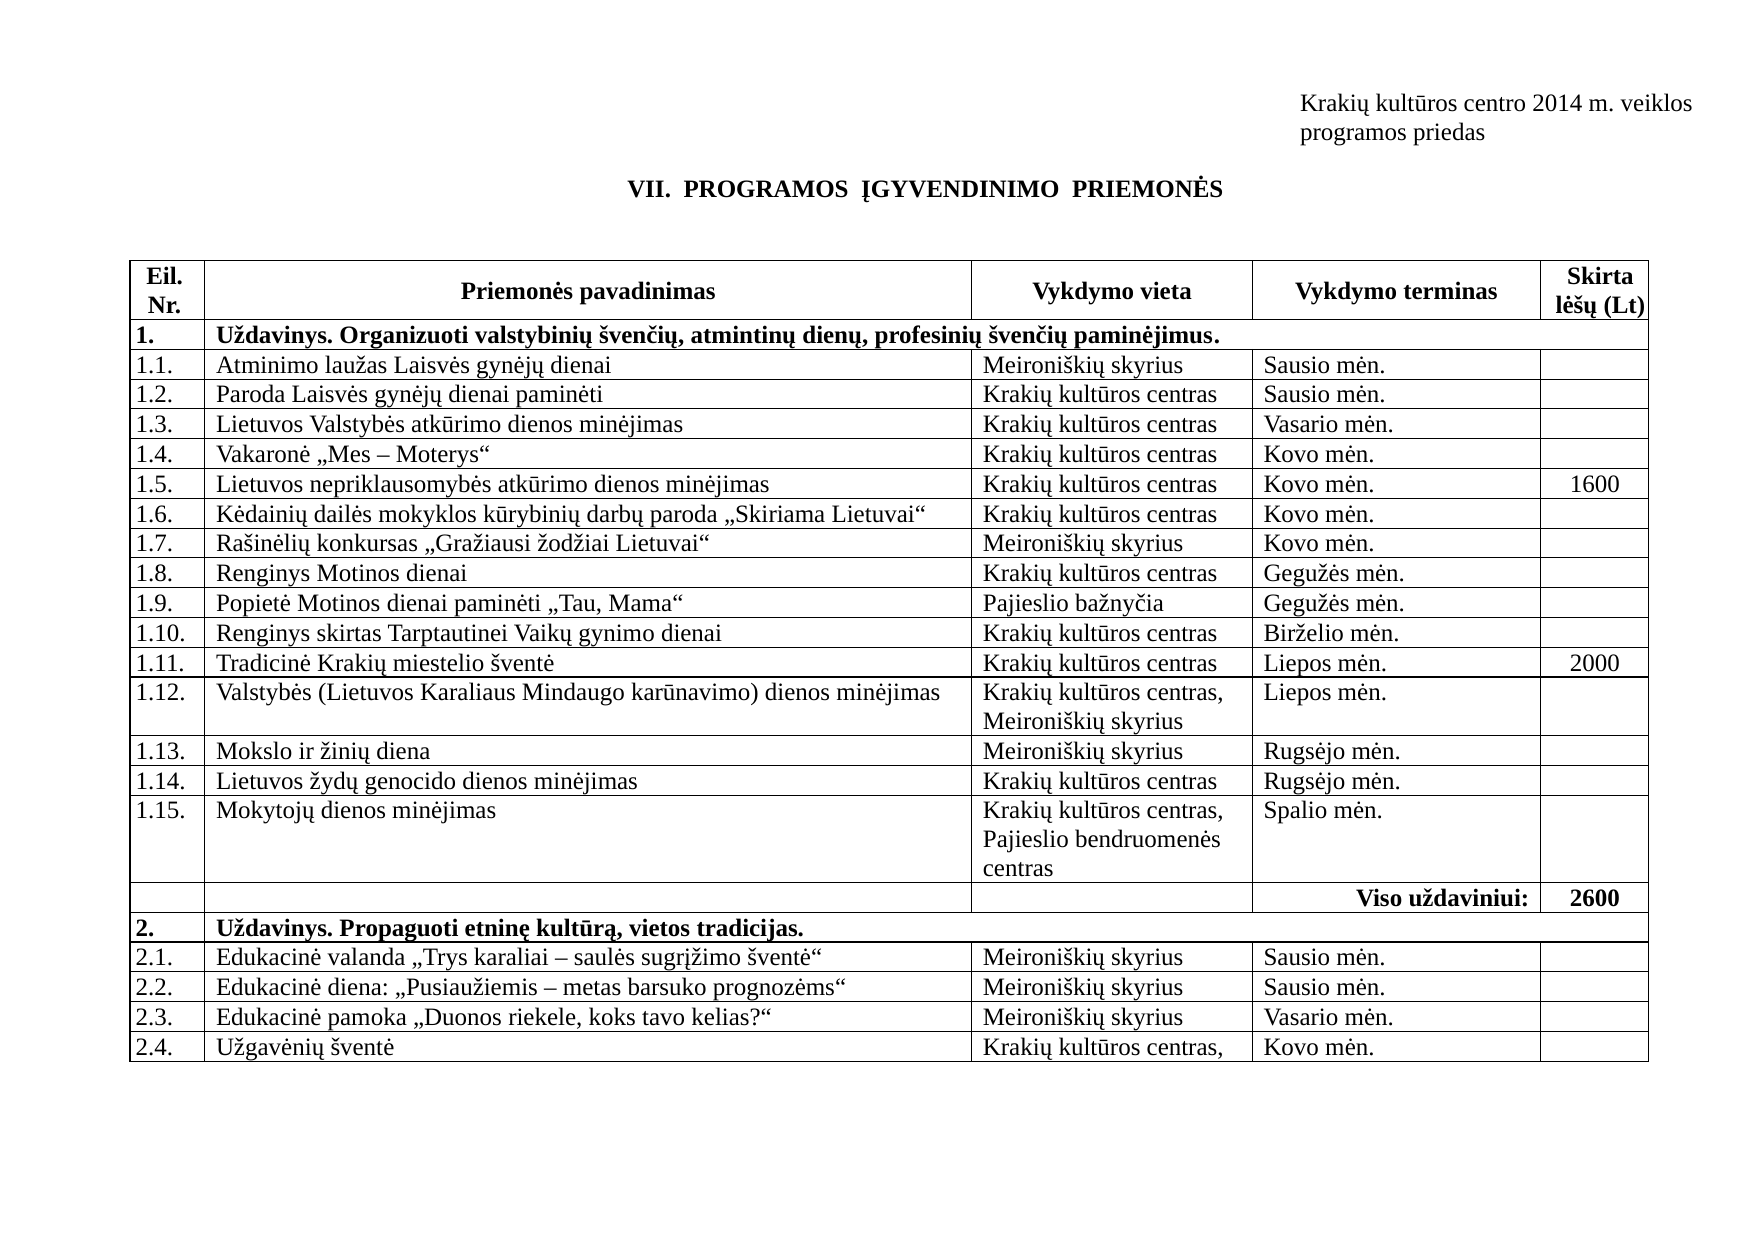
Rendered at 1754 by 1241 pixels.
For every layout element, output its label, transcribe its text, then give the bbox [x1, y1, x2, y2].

table_cell 1.15. [131, 796, 204, 882]
table_cell [1541, 618, 1648, 647]
table_cell [1541, 409, 1648, 438]
table_cell Meironiškių skyrius [972, 350, 1252, 378]
table_header Eil. Nr. [131, 261, 204, 319]
table_cell Paroda Laisvės gynėjų dienai paminėti [205, 380, 971, 408]
table_cell Meironiškių skyrius [972, 529, 1252, 557]
table_cell 1.4. [131, 439, 204, 468]
table_cell Popietė Motinos dienai paminėti „Tau, Mama“ [205, 588, 971, 617]
table_cell [1541, 972, 1648, 1001]
table_cell Krakių kultūros centras [972, 439, 1252, 468]
table_cell Meironiškių skyrius [972, 1002, 1252, 1031]
table_cell Kovo mėn. [1253, 529, 1540, 557]
table_cell Krakių kultūros centras [972, 469, 1252, 498]
table_cell 2600 [1541, 883, 1648, 912]
table_cell Edukacinė pamoka „Duonos riekele, koks tavo kelias?“ [205, 1002, 971, 1031]
table_cell Krakių kultūros centras [972, 648, 1252, 676]
table_cell 1.1. [131, 350, 204, 378]
table_cell Krakių kultūros centras [972, 618, 1252, 647]
table_cell Mokytojų dienos minėjimas [205, 796, 971, 882]
table_cell 2.1. [131, 943, 204, 971]
table_cell Meironiškių skyrius [972, 943, 1252, 971]
table_cell 2.3. [131, 1002, 204, 1031]
table_cell Lietuvos Valstybės atkūrimo dienos minėjimas [205, 409, 971, 438]
table_cell Liepos mėn. [1253, 678, 1540, 735]
table_cell Birželio mėn. [1253, 618, 1540, 647]
table_cell [1541, 678, 1648, 735]
table_cell Meironiškių skyrius [972, 972, 1252, 1001]
table_cell [1541, 380, 1648, 408]
table_cell [1541, 943, 1648, 971]
table_cell [1541, 796, 1648, 882]
table_cell Renginys Motinos dienai [205, 558, 971, 587]
table_cell 1.9. [131, 588, 204, 617]
table_cell [1541, 350, 1648, 378]
table_cell Renginys skirtas Tarptautinei Vaikų gynimo dienai [205, 618, 971, 647]
table_header Skirta lėšų (Lt) [1541, 261, 1648, 319]
table_cell Uždavinys. Propaguoti etninę kultūrą, vietos tradicijas. [205, 913, 1648, 941]
table_cell Edukacinė valanda „Trys karaliai – saulės sugrįžimo šventė“ [205, 943, 971, 971]
table_cell Tradicinė Krakių miestelio šventė [205, 648, 971, 676]
table_cell Krakių kultūros centras [972, 409, 1252, 438]
table_cell Krakių kultūros centras [972, 766, 1252, 794]
table_cell Gegužės mėn. [1253, 558, 1540, 587]
table_cell Lietuvos žydų genocido dienos minėjimas [205, 766, 971, 794]
table_cell Lietuvos nepriklausomybės atkūrimo dienos minėjimas [205, 469, 971, 498]
table_cell Vasario mėn. [1253, 409, 1540, 438]
table_cell Sausio mėn. [1253, 350, 1540, 378]
table_cell Sausio mėn. [1253, 380, 1540, 408]
table_cell 1600 [1541, 469, 1648, 498]
table_cell Spalio mėn. [1253, 796, 1540, 882]
table_cell 2.2. [131, 972, 204, 1001]
table_cell 1.5. [131, 469, 204, 498]
table_cell Kovo mėn. [1253, 1032, 1540, 1061]
table_cell 1.2. [131, 380, 204, 408]
table_cell Kovo mėn. [1253, 469, 1540, 498]
table_header Priemonės pavadinimas [205, 261, 971, 319]
table_cell Valstybės (Lietuvos Karaliaus Mindaugo karūnavimo) dienos minėjimas [205, 678, 971, 735]
table_cell Sausio mėn. [1253, 943, 1540, 971]
table_header Vykdymo terminas [1253, 261, 1540, 319]
table_cell Krakių kultūros centras [972, 499, 1252, 527]
table_cell 1.8. [131, 558, 204, 587]
table_cell Krakių kultūros centras, Meironiškių skyrius [972, 678, 1252, 735]
table_cell 2. [131, 913, 204, 941]
table_cell 1. [131, 320, 204, 349]
table_cell Krakių kultūros centras, [972, 1032, 1252, 1061]
table_cell [1541, 439, 1648, 468]
table_cell Sausio mėn. [1253, 972, 1540, 1001]
table_cell Vakaronė „Mes – Moterys“ [205, 439, 971, 468]
table_cell 1.7. [131, 529, 204, 557]
table_cell [972, 883, 1252, 912]
table_cell Krakių kultūros centras, Pajieslio bendruomenės centras [972, 796, 1252, 882]
table_cell 1.6. [131, 499, 204, 527]
table_cell Kėdainių dailės mokyklos kūrybinių darbų paroda „Skiriama Lietuvai“ [205, 499, 971, 527]
table_cell [205, 883, 971, 912]
text Krakių kultūros centro 2014 m. veiklos programos priedas [1300, 88, 1695, 145]
table_cell [1541, 1002, 1648, 1031]
table_cell 2.4. [131, 1032, 204, 1061]
table_cell Vasario mėn. [1253, 1002, 1540, 1031]
table_cell 1.3. [131, 409, 204, 438]
table_cell [131, 883, 204, 912]
table_cell Mokslo ir žinių diena [205, 736, 971, 765]
table_cell 1.13. [131, 736, 204, 765]
table_cell Krakių kultūros centras [972, 380, 1252, 408]
table_header Vykdymo vieta [972, 261, 1252, 319]
table_cell 1.10. [131, 618, 204, 647]
table_cell Rašinėlių konkursas „Gražiausi žodžiai Lietuvai“ [205, 529, 971, 557]
table_cell Pajieslio bažnyčia [972, 588, 1252, 617]
table_cell [1541, 1032, 1648, 1061]
table_cell 1.11. [131, 648, 204, 676]
table_cell Liepos mėn. [1253, 648, 1540, 676]
table_cell Kovo mėn. [1253, 499, 1540, 527]
table_cell Užgavėnių šventė [205, 1032, 971, 1061]
table_cell Kovo mėn. [1253, 439, 1540, 468]
table_cell Atminimo laužas Laisvės gynėjų dienai [205, 350, 971, 378]
table_cell Gegužės mėn. [1253, 588, 1540, 617]
text VII. PROGRAMOS ĮGYVENDINIMO PRIEMONĖS [156, 174, 1695, 203]
table_cell Rugsėjo mėn. [1253, 736, 1540, 765]
table_cell Rugsėjo mėn. [1253, 766, 1540, 794]
table_cell 1.12. [131, 678, 204, 735]
table_cell Krakių kultūros centras [972, 558, 1252, 587]
table_cell Edukacinė diena: „Pusiaužiemis – metas barsuko prognozėms“ [205, 972, 971, 1001]
table_cell [1541, 766, 1648, 794]
table_cell [1541, 588, 1648, 617]
table_cell [1541, 736, 1648, 765]
table_cell Viso uždaviniui: [1253, 883, 1540, 912]
table_cell 2000 [1541, 648, 1648, 676]
table_cell [1541, 499, 1648, 527]
table_cell [1541, 558, 1648, 587]
table_cell 1.14. [131, 766, 204, 794]
table_cell Meironiškių skyrius [972, 736, 1252, 765]
table_cell [1541, 529, 1648, 557]
table_cell Uždavinys. Organizuoti valstybinių švenčių, atmintinų dienų, profesinių švenčių paminėjimus. [205, 320, 1648, 349]
